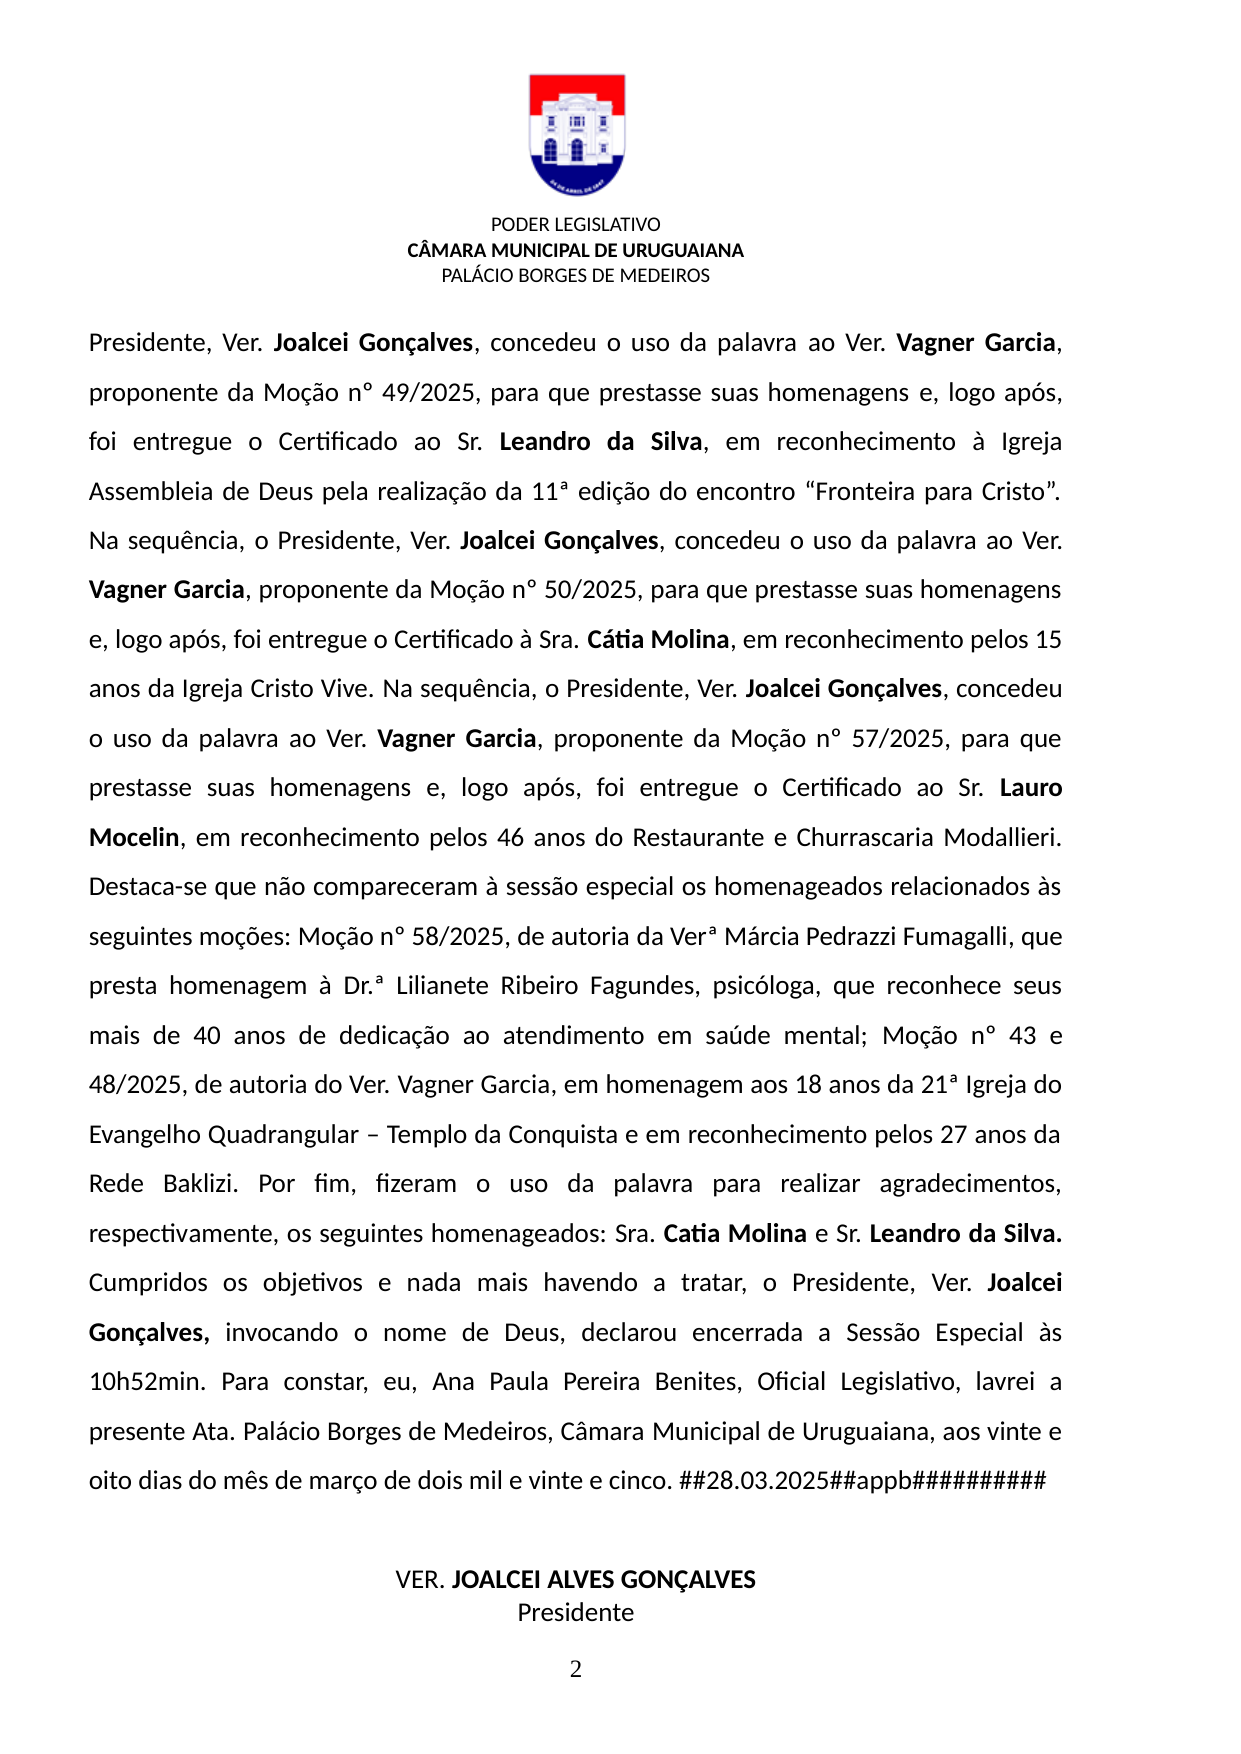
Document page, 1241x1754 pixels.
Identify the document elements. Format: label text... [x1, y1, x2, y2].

picture [506, 64, 649, 207]
text Presidente, Ver. Joalcei Gonçalves, concedeu o uso da palavra ao Ver. Vagner Garcia, proponente da Moção nº 49/2025, para que prestasse suas homenagens e, logo após, foi entregue o Certificado ao Sr. Leandro da Silva, em reconhecimento à Igreja Assembleia de Deus pela realização da 11ª edição do encontro “Fronteira para Cristo”. Na sequência, o Presidente, Ver. Joalcei Gonçalves, concedeu o uso da palavra ao Ver. Vagner Garcia, proponente da Moção nº 50/2025, para que prestasse suas homenagens e, logo após, foi entregue o Certificado à Sra. Cátia Molina, em reconhecimento pelos 15 anos da Igreja Cristo Vive. Na sequência, o Presidente, Ver. Joalcei Gonçalves, concedeu o uso da palavra ao Ver. Vagner Garcia, proponente da Moção nº 57/2025, para que prestasse suas homenagens e, logo após, foi entregue o Certificado ao Sr. Lauro Mocelin, em reconhecimento pelos 46 anos do Restaurante e Churrascaria Modallieri. Destaca-se que não compareceram à sessão especial os homenageados relacionados às seguintes moções: Moção nº 58/2025, de autoria da Verª Márcia Pedrazzi Fumagalli, que presta homenagem à Dr.ª Lilianete Ribeiro Fagundes, psicóloga, que reconhece seus mais de 40 anos de dedicação ao atendimento em saúde mental; Moção nº 43 e 48/2025, de autoria do Ver. Vagner Garcia, em homenagem aos 18 anos da 21ª Igreja do Evangelho Quadrangular – Templo da Conquista e em reconhecimento pelos 27 anos da Rede Baklizi. Por fim, fizeram o uso da palavra para realizar agradecimentos, respectivamente, os seguintes homenageados: Sra. Catia Molina e Sr. Leandro da Silva. Cumpridos os objetivos e nada mais havendo a tratar, o Presidente, Ver. Joalcei Gonçalves, invocando o nome de Deus, declarou encerrada a Sessão Especial às 10h52min. Para constar, eu, Ana Paula Pereira Benites, Oficial Legislativo, lavrei a presente Ata. Palácio Borges de Medeiros, Câmara Municipal de Uruguaiana, aos vinte e oito dias do mês de março de dois mil e vinte e cinco. ##28.03.2025##appb########## [88, 325, 1063, 1496]
